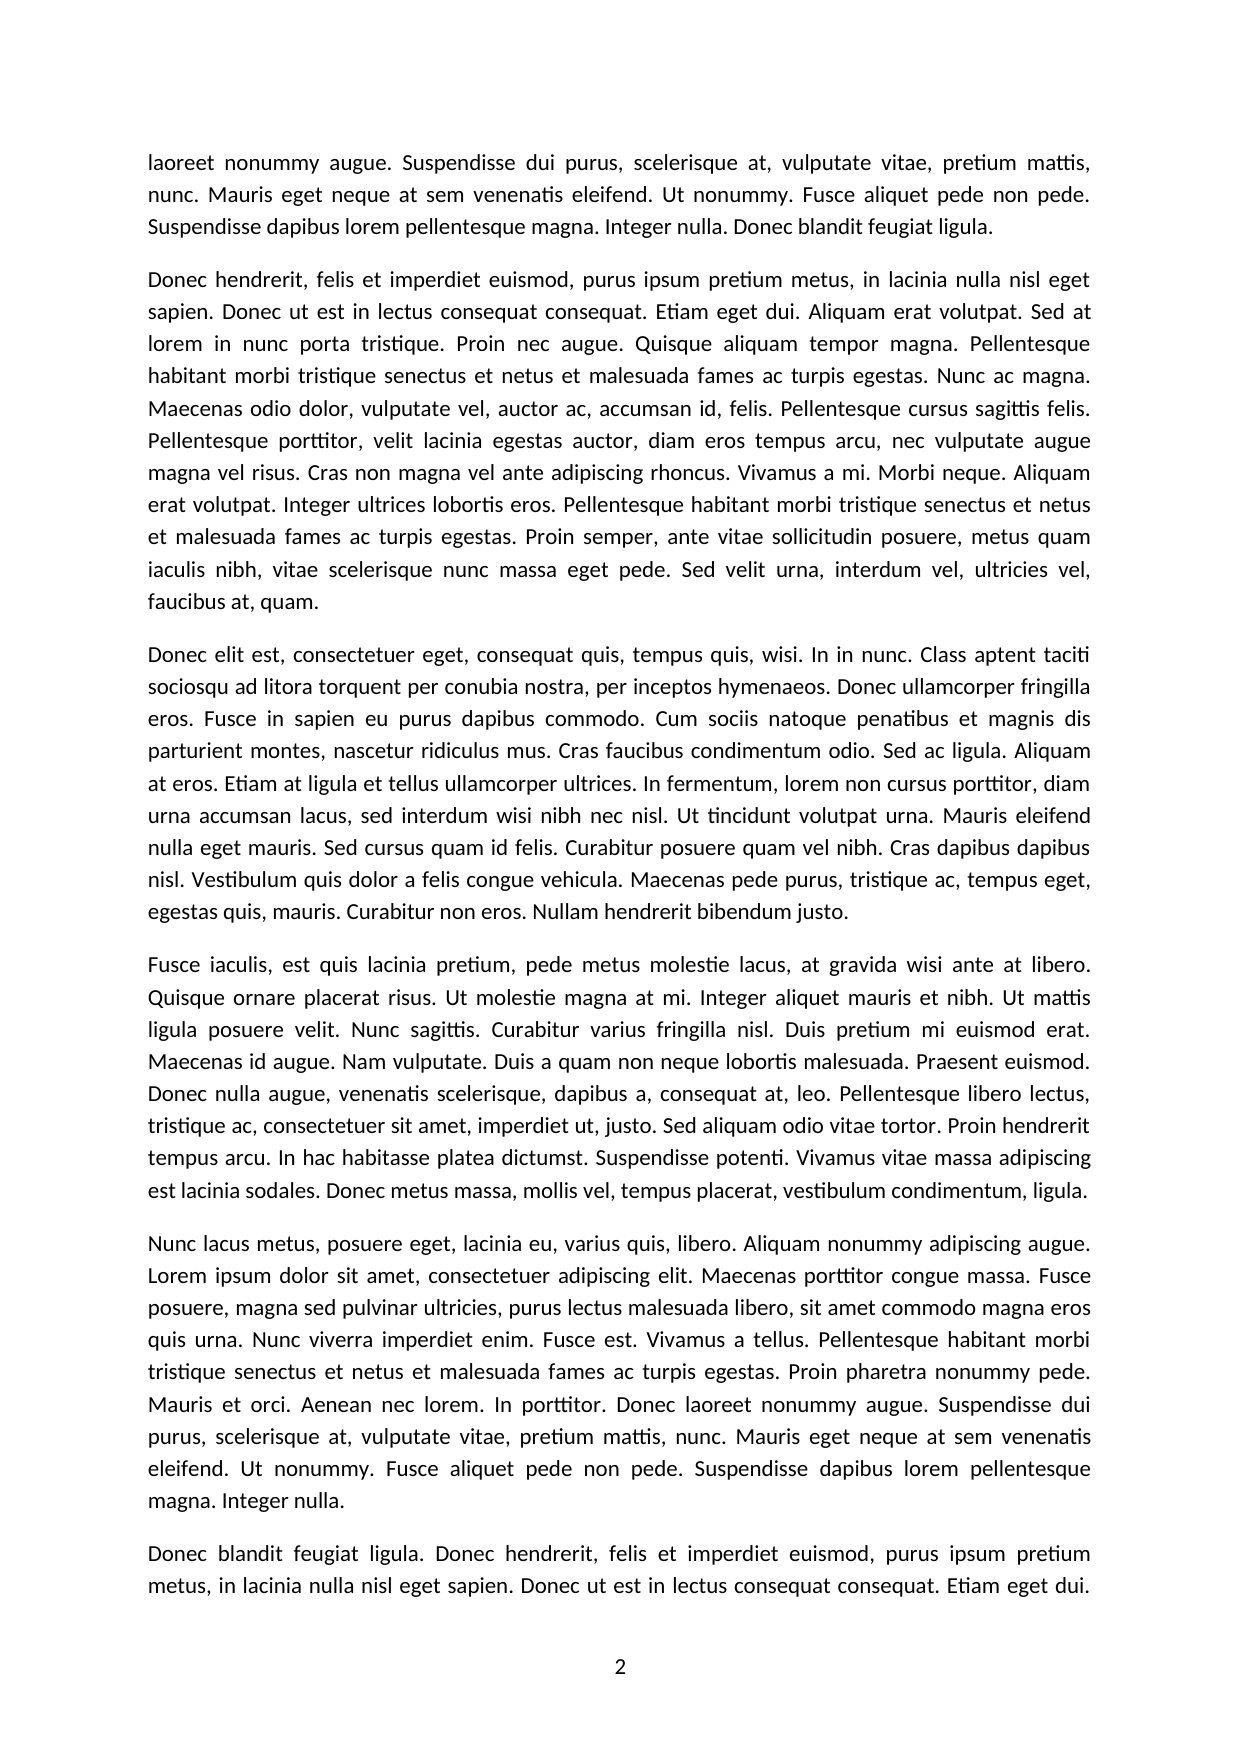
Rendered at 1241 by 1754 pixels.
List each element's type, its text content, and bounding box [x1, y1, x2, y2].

text Fusce iaculis, est quis lacinia pretium, pede metus molestie lacus, at gravida wisi ante at libero. Quisque ornare placerat risus. Ut molestie magna at mi. Integer aliquet mauris et nibh. Ut mattis ligula posuere velit. Nunc sagittis. Curabitur varius fringilla nisl. Duis pretium mi euismod erat. Maecenas id augue. Nam vulputate. Duis a quam non neque lobortis malesuada. Praesent euismod. Donec nulla augue, venenatis scelerisque, dapibus a, consequat at, leo. Pellentesque libero lectus, tristique ac, consectetuer sit amet, imperdiet ut, justo. Sed aliquam odio vitae tortor. Proin hendrerit tempus arcu. In hac habitasse platea dictumst. Suspendisse potenti. Vivamus vitae massa adipiscing est lacinia sodales. Donec metus massa, mollis vel, tempus placerat, vestibulum condimentum, ligula. [148, 950, 1093, 1204]
text Donec blandit feugiat ligula. Donec hendrerit, felis et imperdiet euismod, purus ipsum pretium metus, in lacinia nulla nisl eget sapien. Donec ut est in lectus consequat consequat. Etiam eget dui. [148, 1539, 1093, 1599]
text laoreet nonummy augue. Suspendisse dui purus, scelerisque at, vulputate vitae, pretium mattis, nunc. Mauris eget neque at sem venenatis eleifend. Ut nonummy. Fusce aliquet pede non pede. Suspendisse dapibus lorem pellentesque magna. Integer nulla. Donec blandit feugiat ligula. [148, 148, 1093, 240]
text Donec hendrerit, felis et imperdiet euismod, purus ipsum pretium metus, in lacinia nulla nisl eget sapien. Donec ut est in lectus consequat consequat. Etiam eget dui. Aliquam erat volutpat. Sed at lorem in nunc porta tristique. Proin nec augue. Quisque aliquam tempor magna. Pellentesque habitant morbi tristique senectus et netus et malesuada fames ac turpis egestas. Nunc ac magna. Maecenas odio dolor, vulputate vel, auctor ac, accumsan id, felis. Pellentesque cursus sagittis felis. Pellentesque porttitor, velit lacinia egestas auctor, diam eros tempus arcu, nec vulputate augue magna vel risus. Cras non magna vel ante adipiscing rhoncus. Vivamus a mi. Morbi neque. Aliquam erat volutpat. Integer ultrices lobortis eros. Pellentesque habitant morbi tristique senectus et netus et malesuada fames ac turpis egestas. Proin semper, ante vitae sollicitudin posuere, metus quam iaculis nibh, vitae scelerisque nunc massa eget pede. Sed velit urna, interdum vel, ultricies vel, faucibus at, quam. [148, 265, 1093, 615]
text Donec elit est, consectetuer eget, consequat quis, tempus quis, wisi. In in nunc. Class aptent taciti sociosqu ad litora torquent per conubia nostra, per inceptos hymenaeos. Donec ullamcorper fringilla eros. Fusce in sapien eu purus dapibus commodo. Cum sociis natoque penatibus et magnis dis parturient montes, nascetur ridiculus mus. Cras faucibus condimentum odio. Sed ac ligula. Aliquam at eros. Etiam at ligula et tellus ullamcorper ultrices. In fermentum, lorem non cursus porttitor, diam urna accumsan lacus, sed interdum wisi nibh nec nisl. Ut tincidunt volutpat urna. Mauris eleifend nulla eget mauris. Sed cursus quam id felis. Curabitur posuere quam vel nibh. Cras dapibus dapibus nisl. Vestibulum quis dolor a felis congue vehicula. Maecenas pede purus, tristique ac, tempus eget, egestas quis, mauris. Curabitur non eros. Nullam hendrerit bibendum justo. [148, 640, 1093, 925]
text Nunc lacus metus, posuere eget, lacinia eu, varius quis, libero. Aliquam nonummy adipiscing augue. Lorem ipsum dolor sit amet, consectetuer adipiscing elit. Maecenas porttitor congue massa. Fusce posuere, magna sed pulvinar ultricies, purus lectus malesuada libero, sit amet commodo magna eros quis urna. Nunc viverra imperdiet enim. Fusce est. Vivamus a tellus. Pellentesque habitant morbi tristique senectus et netus et malesuada fames ac turpis egestas. Proin pharetra nonummy pede. Mauris et orci. Aenean nec lorem. In porttitor. Donec laoreet nonummy augue. Suspendisse dui purus, scelerisque at, vulputate vitae, pretium mattis, nunc. Mauris eget neque at sem venenatis eleifend. Ut nonummy. Fusce aliquet pede non pede. Suspendisse dapibus lorem pellentesque magna. Integer nulla. [148, 1229, 1093, 1514]
